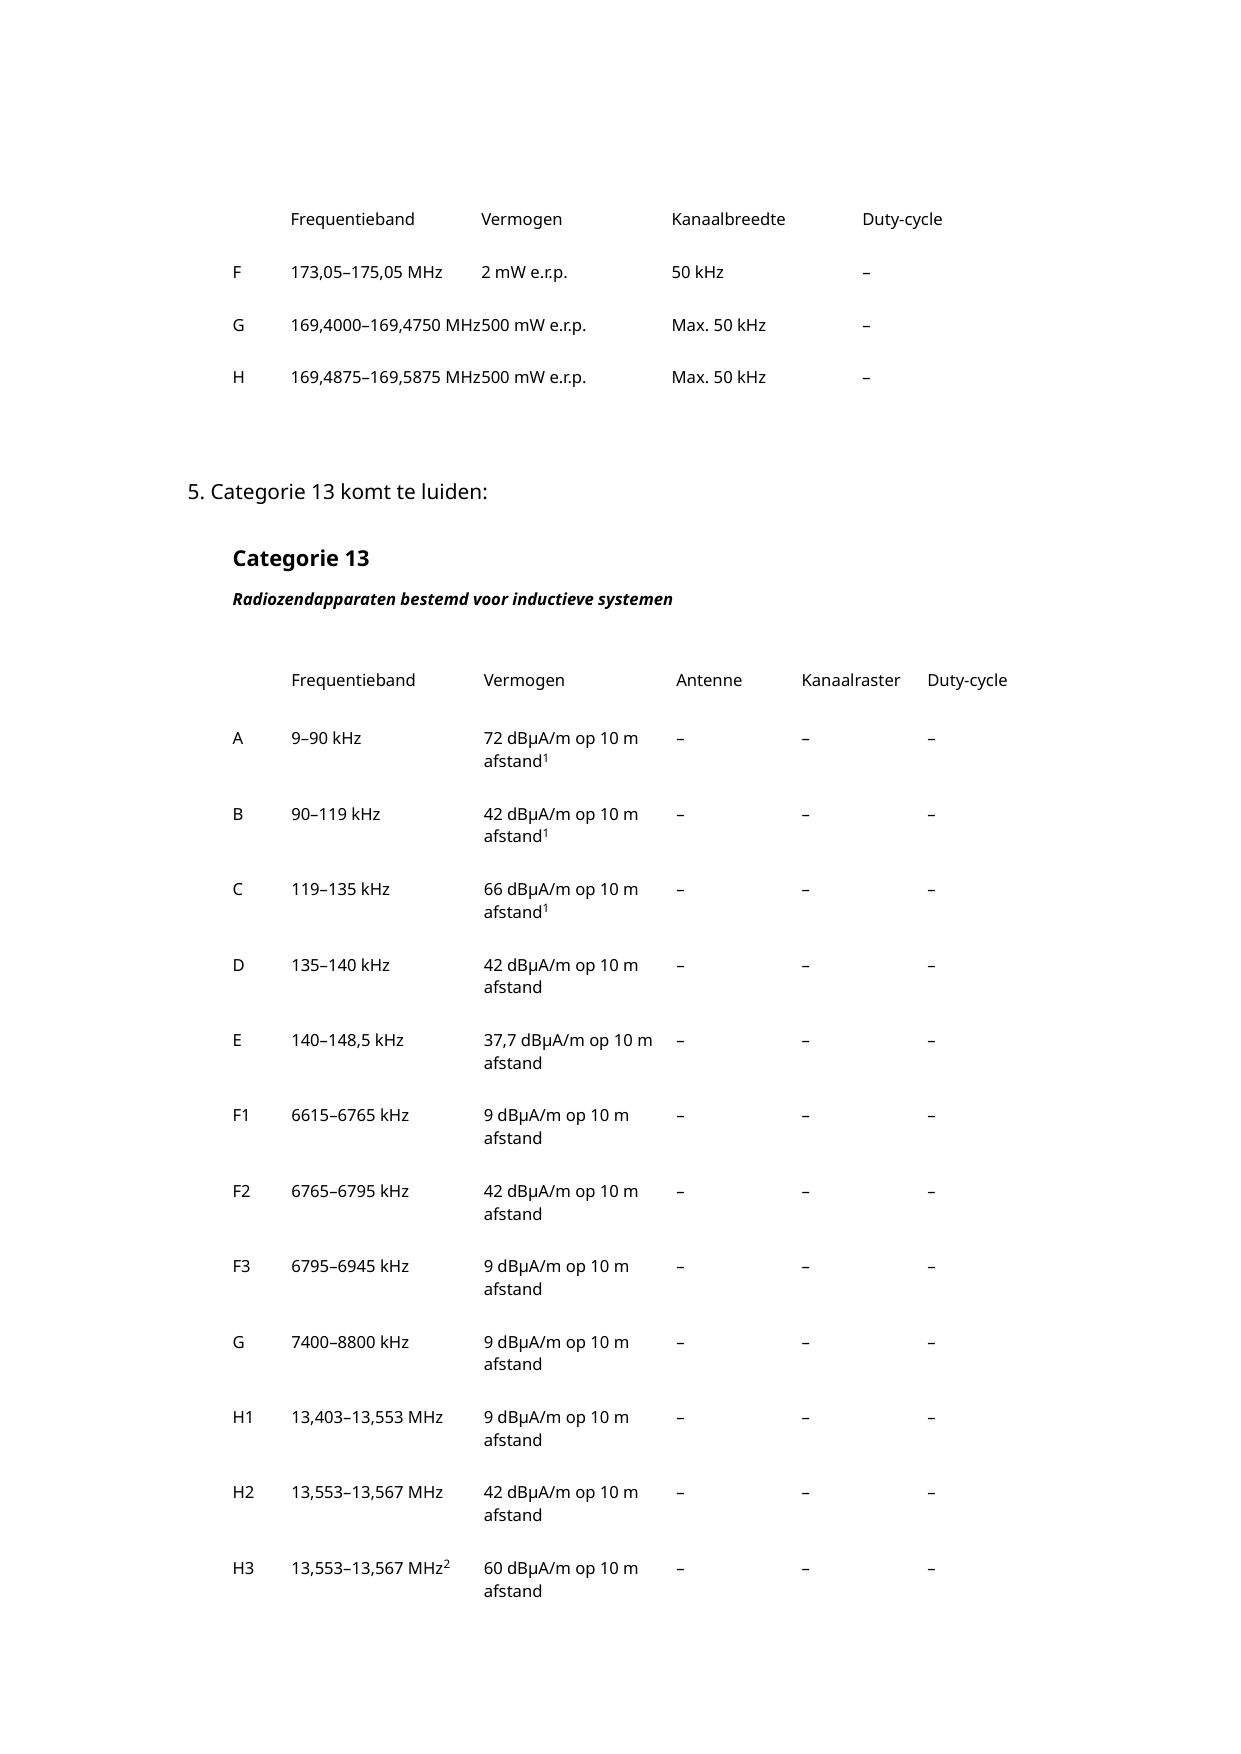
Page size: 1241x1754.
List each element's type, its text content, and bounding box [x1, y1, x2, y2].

table_cell 13,553–13,567 MHz2 [291, 1557, 483, 1602]
table_cell 2 mW e.r.p. [481, 261, 671, 313]
table_cell F [233, 261, 290, 313]
table_cell 9 dBµA/m op 10 m afstand [484, 1330, 676, 1406]
table_header Kanaalraster [801, 669, 927, 727]
table_header Duty-cycle [862, 208, 1053, 261]
table_cell B [233, 803, 291, 878]
text Radiozendapparaten bestemd voor inductieve systemen [232, 588, 1053, 611]
table_cell 9 dBµA/m op 10 m afstand [484, 1255, 676, 1330]
table_cell – [676, 1481, 801, 1557]
table_cell – [927, 1330, 1053, 1406]
table_cell – [927, 1180, 1053, 1255]
table_cell – [862, 313, 1053, 366]
table_cell Max. 50 kHz [671, 366, 862, 419]
table_cell – [801, 1330, 927, 1406]
table_header Frequentieband [290, 208, 481, 261]
table_cell 9 dBµA/m op 10 m afstand [484, 1104, 676, 1179]
table_cell H1 [233, 1406, 291, 1481]
table_cell 42 dBµA/m op 10 m afstand [484, 953, 676, 1029]
table_cell – [927, 1104, 1053, 1179]
table_header Kanaalbreedte [671, 208, 862, 261]
table_cell Max. 50 kHz [671, 313, 862, 366]
table_cell D [233, 953, 291, 1029]
table_cell 60 dBµA/m op 10 m afstand [484, 1557, 676, 1602]
table_cell F3 [233, 1255, 291, 1330]
table_cell – [927, 1481, 1053, 1557]
table_cell 169,4000–169,4750 MHz [290, 313, 481, 366]
table_cell F1 [233, 1104, 291, 1179]
table_cell – [676, 953, 801, 1029]
table_header Frequentieband [291, 669, 483, 727]
table_cell – [676, 1180, 801, 1255]
table_cell H3 [233, 1557, 291, 1602]
table_cell – [801, 1180, 927, 1255]
table_cell H [233, 366, 290, 419]
table_header [233, 669, 291, 727]
table_cell A [233, 727, 291, 802]
table_cell – [801, 1557, 927, 1602]
table_cell – [676, 1330, 801, 1406]
table_cell 42 dBµA/m op 10 m afstand [484, 1481, 676, 1557]
table_cell 42 dBµA/m op 10 m afstand1 [484, 803, 676, 878]
table_cell – [676, 1255, 801, 1330]
table_cell 9 dBµA/m op 10 m afstand [484, 1406, 676, 1481]
table_cell – [676, 1104, 801, 1179]
table_cell 13,403–13,553 MHz [291, 1406, 483, 1481]
table_header [233, 208, 290, 261]
table_header Vermogen [481, 208, 671, 261]
table_cell 90–119 kHz [291, 803, 483, 878]
table_cell – [801, 1481, 927, 1557]
table_cell – [801, 878, 927, 953]
table_cell – [927, 1255, 1053, 1330]
table_cell – [862, 261, 1053, 313]
table_cell 37,7 dBµA/m op 10 m afstand [484, 1029, 676, 1104]
table_cell 500 mW e.r.p. [481, 366, 671, 419]
table_cell 6615–6765 kHz [291, 1104, 483, 1179]
table_cell – [676, 803, 801, 878]
table_cell 50 kHz [671, 261, 862, 313]
table_cell – [801, 1104, 927, 1179]
table_cell – [801, 1029, 927, 1104]
table_cell – [676, 878, 801, 953]
table_cell – [801, 727, 927, 802]
table_header Duty-cycle [927, 669, 1053, 727]
table_cell 72 dBµA/m op 10 m afstand1 [484, 727, 676, 802]
subtitle Categorie 13 [232, 543, 1053, 573]
table_cell G [233, 313, 290, 366]
table_cell – [927, 803, 1053, 878]
table_cell G [233, 1330, 291, 1406]
table_cell – [801, 803, 927, 878]
table_cell F2 [233, 1180, 291, 1255]
table_header Vermogen [484, 669, 676, 727]
table_cell 119–135 kHz [291, 878, 483, 953]
table_cell H2 [233, 1481, 291, 1557]
table_cell – [676, 1029, 801, 1104]
table_cell – [927, 878, 1053, 953]
table_cell – [927, 727, 1053, 802]
table_cell C [233, 878, 291, 953]
table_cell – [801, 1255, 927, 1330]
table_cell 173,05–175,05 MHz [290, 261, 481, 313]
table_cell 7400–8800 kHz [291, 1330, 483, 1406]
table_cell 66 dBµA/m op 10 m afstand1 [484, 878, 676, 953]
table_cell 500 mW e.r.p. [481, 313, 671, 366]
table_cell – [927, 953, 1053, 1029]
text 5. Categorie 13 komt te luiden: [187, 477, 1053, 506]
table_cell – [801, 1406, 927, 1481]
table_cell – [927, 1029, 1053, 1104]
table_cell – [801, 953, 927, 1029]
table_cell – [862, 366, 1053, 419]
table_cell 42 dBµA/m op 10 m afstand [484, 1180, 676, 1255]
table_cell 13,553–13,567 MHz [291, 1481, 483, 1557]
table_cell – [927, 1406, 1053, 1481]
table_cell E [233, 1029, 291, 1104]
table_cell – [927, 1557, 1053, 1602]
table_cell 135–140 kHz [291, 953, 483, 1029]
table_header Antenne [676, 669, 801, 727]
table_cell 140–148,5 kHz [291, 1029, 483, 1104]
table_cell – [676, 1406, 801, 1481]
table_cell – [676, 727, 801, 802]
table_cell 9–90 kHz [291, 727, 483, 802]
table_cell 6765–6795 kHz [291, 1180, 483, 1255]
table_cell 169,4875–169,5875 MHz [290, 366, 481, 419]
table_cell – [676, 1557, 801, 1602]
table_cell 6795–6945 kHz [291, 1255, 483, 1330]
